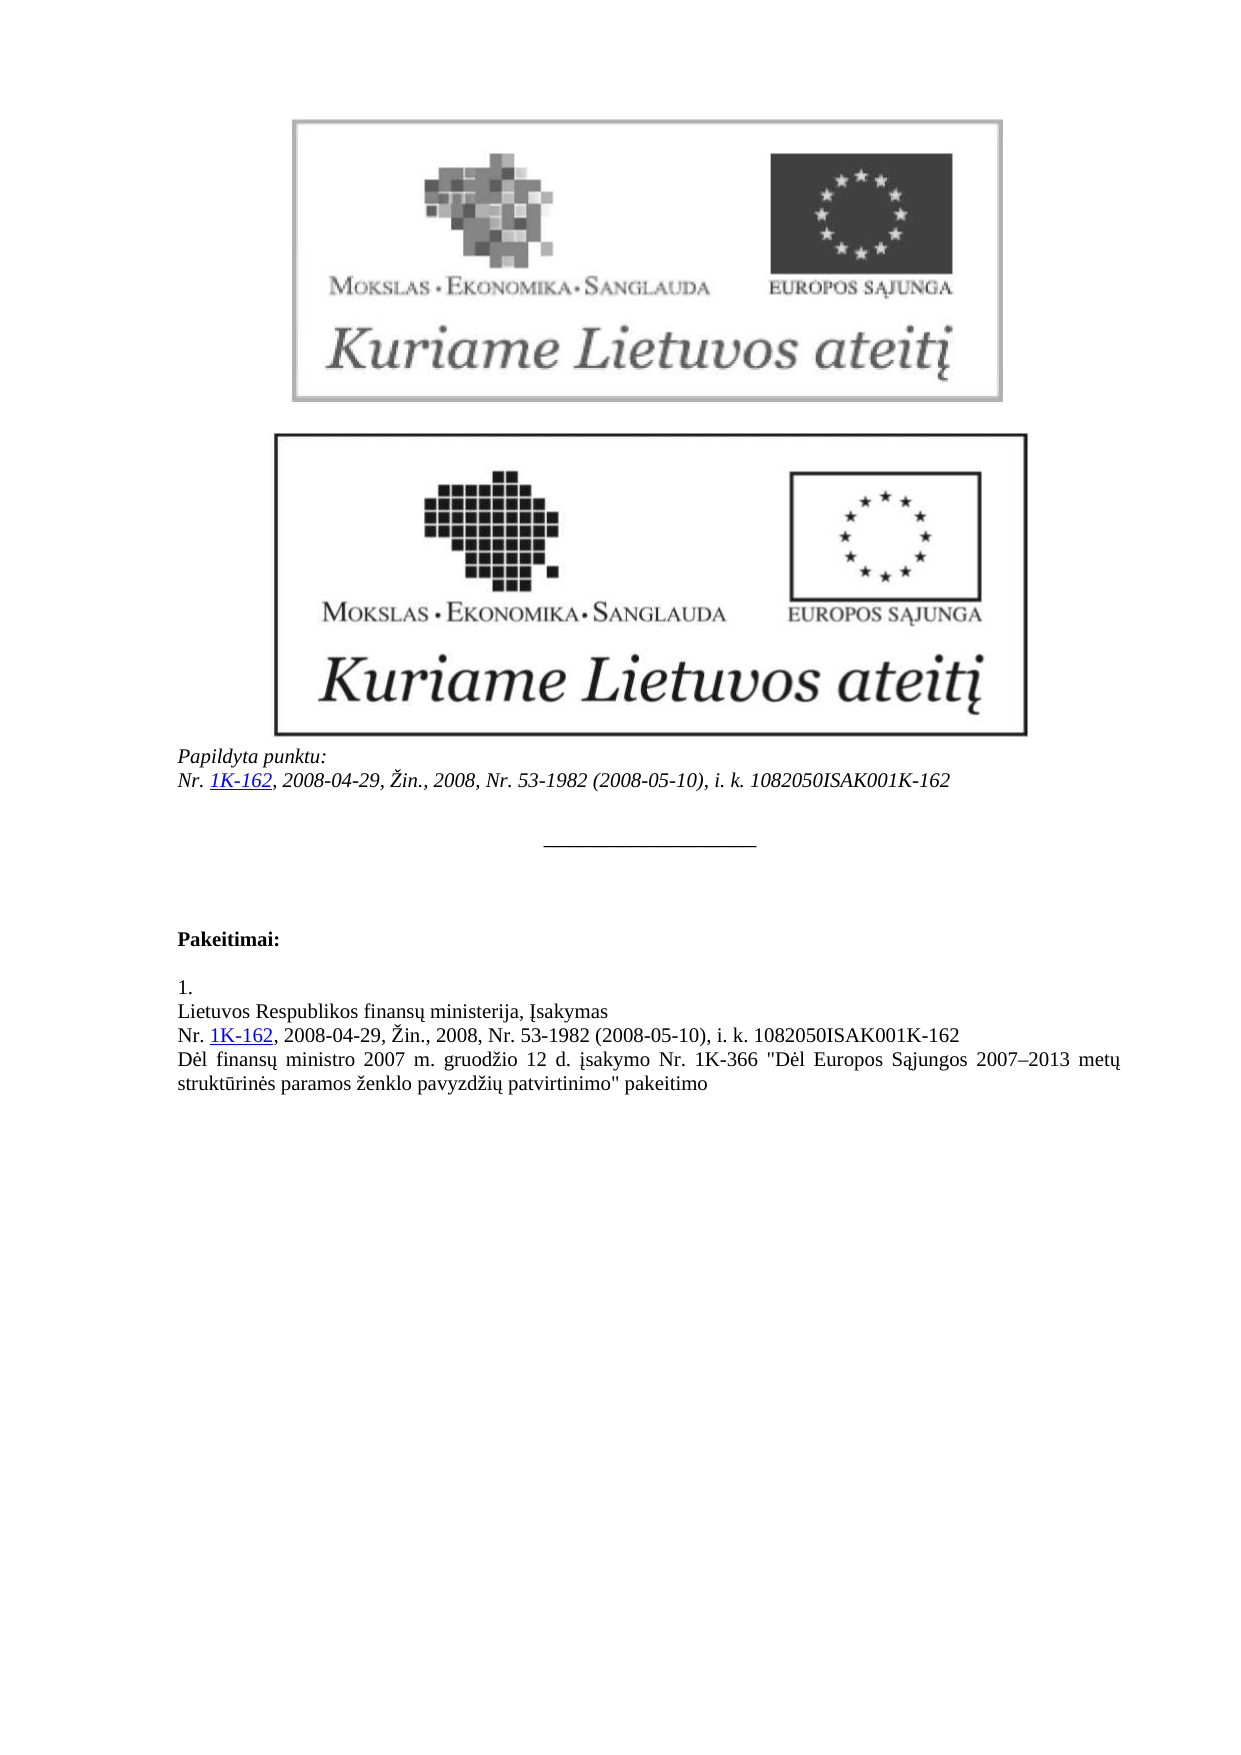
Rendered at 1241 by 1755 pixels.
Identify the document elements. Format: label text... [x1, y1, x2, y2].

text _________________ [177, 821, 1122, 850]
text 1. [177, 975, 1122, 999]
text Dėl finansų ministro 2007 m. gruodžio 12 d. įsakymo Nr. 1K-366 "Dėl Europos Sąjungos 2007–2013 metų struktūrinės paramos ženklo pavyzdžių patvirtinimo" pakeitimo [177, 1047, 1122, 1095]
text Pakeitimai: [177, 927, 1122, 951]
text Papildyta punktu: [177, 744, 1122, 768]
text Nr. 1K-162, 2008-04-29, Žin., 2008, Nr. 53-1982 (2008-05-10), i. k. 1082050ISAK001K-162 [177, 768, 1122, 792]
text Lietuvos Respublikos finansų ministerija, Įsakymas [177, 999, 1122, 1023]
text Nr. 1K-162, 2008-04-29, Žin., 2008, Nr. 53-1982 (2008-05-10), i. k. 1082050ISAK001K-162 [177, 1023, 1122, 1047]
